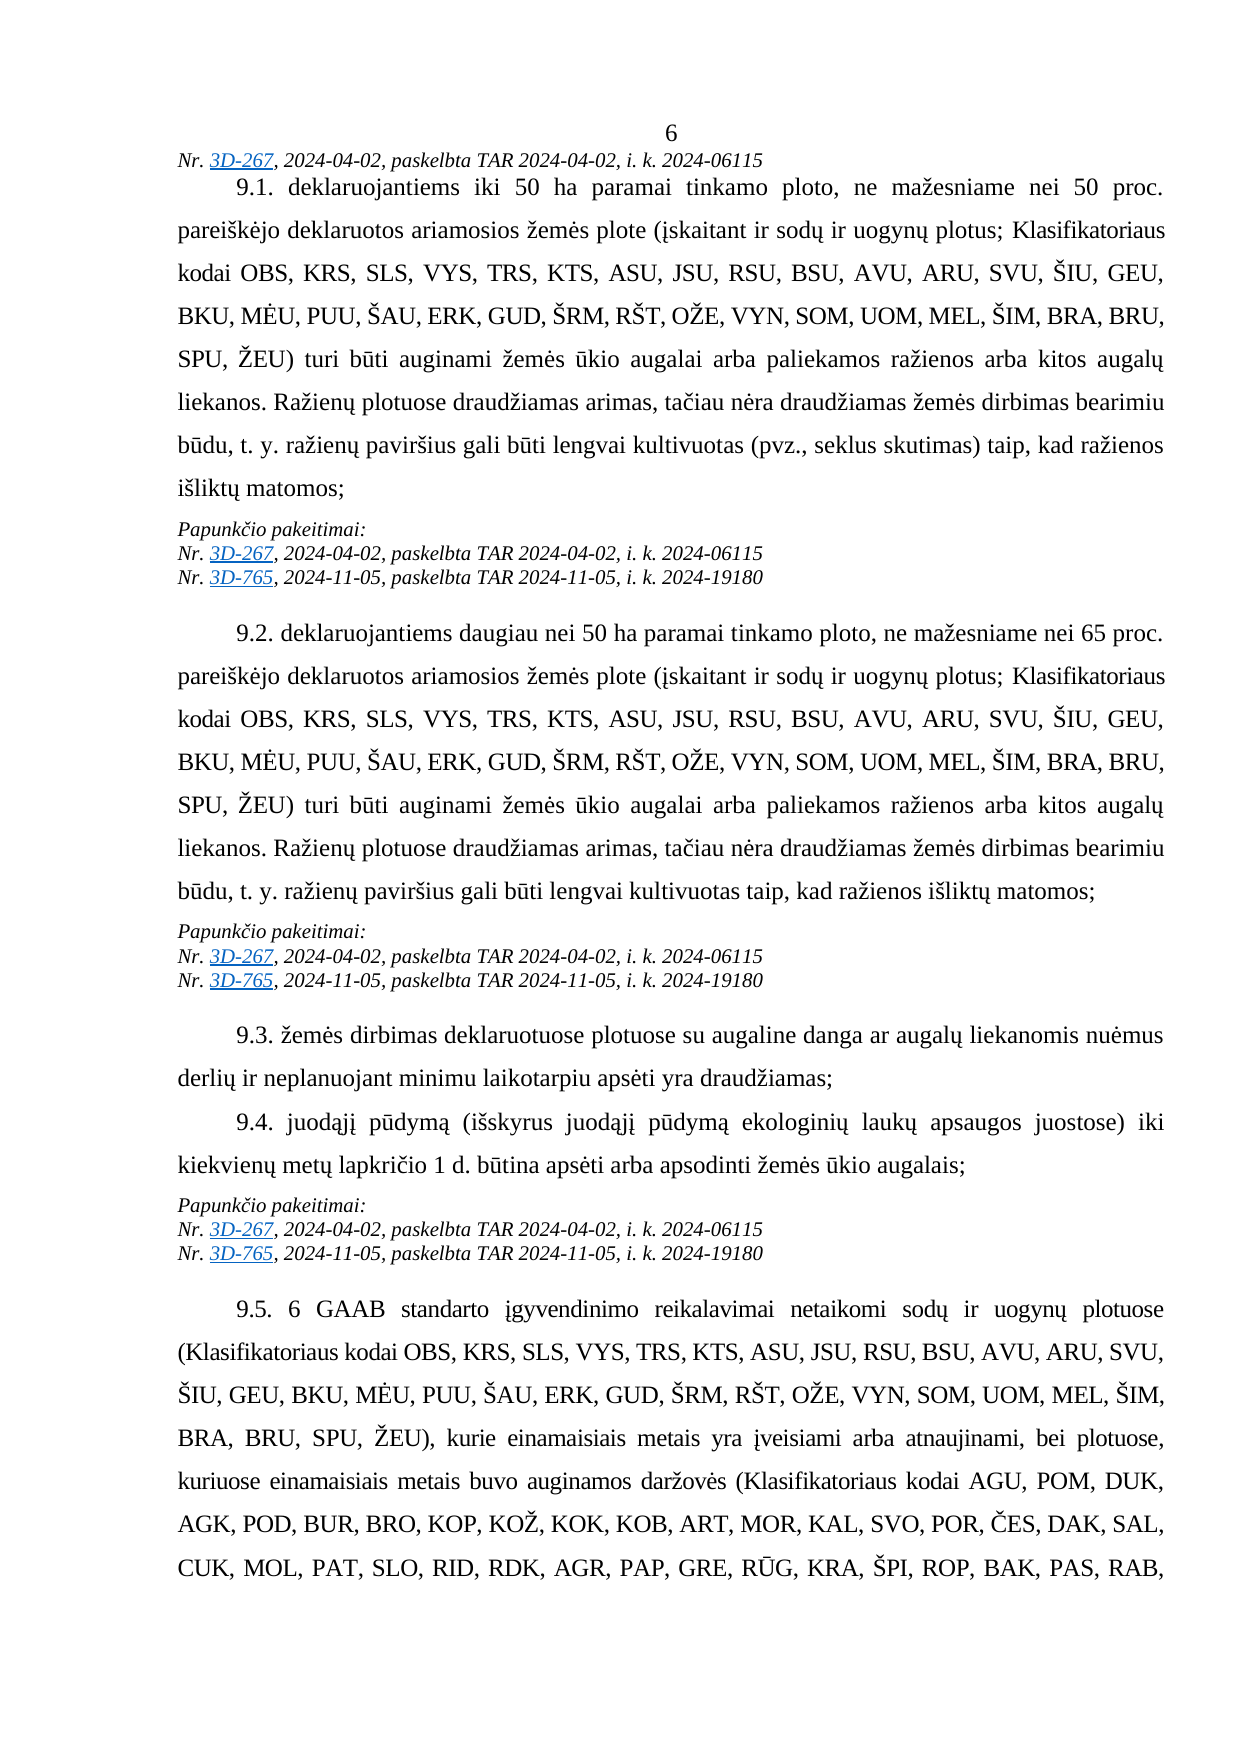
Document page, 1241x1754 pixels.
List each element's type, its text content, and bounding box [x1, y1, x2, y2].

text 9.4. juodąjį pūdymą (išskyrus juodąjį pūdymą ekologinių laukų apsaugos juostose) iki kiekvienų metų lapkričio 1 d. būtina apsėti arba apsodinti žemės ūkio augalais; [177, 1107, 1165, 1178]
text Nr. 3D-765, 2024-11-05, paskelbta TAR 2024-11-05, i. k. 2024-19180 [177, 1241, 1165, 1265]
text 9.2. deklaruojantiems daugiau nei 50 ha paramai tinkamo ploto, ne mažesniame nei 65 proc. pareiškėjo deklaruotos ariamosios žemės plote (įskaitant ir sodų ir uogynų plotus; Klasifikatoriaus kodai OBS, KRS, SLS, VYS, TRS, KTS, ASU, JSU, RSU, BSU, AVU, ARU, SVU, ŠIU, GEU, BKU, MĖU, PUU, ŠAU, ERK, GUD, ŠRM, RŠT, OŽE, VYN, SOM, UOM, MEL, ŠIM, BRA, BRU, SPU, ŽEU) turi būti auginami žemės ūkio augalai arba paliekamos ražienos arba kitos augalų liekanos. Ražienų plotuose draudžiamas arimas, tačiau nėra draudžiamas žemės dirbimas bearimiu būdu, t. y. ražienų paviršius gali būti lengvai kultivuotas taip, kad ražienos išliktų matomos; [177, 618, 1165, 905]
text Papunkčio pakeitimai: [177, 1193, 1165, 1217]
text 9.3. žemės dirbimas deklaruotuose plotuose su augaline danga ar augalų liekanomis nuėmus derlių ir neplanuojant minimu laikotarpiu apsėti yra draudžiamas; [177, 1020, 1165, 1092]
text Nr. 3D-267, 2024-04-02, paskelbta TAR 2024-04-02, i. k. 2024-06115 [177, 1217, 1165, 1241]
text Papunkčio pakeitimai: [177, 919, 1165, 943]
text Nr. 3D-765, 2024-11-05, paskelbta TAR 2024-11-05, i. k. 2024-19180 [177, 968, 1165, 992]
text Nr. 3D-267, 2024-04-02, paskelbta TAR 2024-04-02, i. k. 2024-06115 [177, 148, 1165, 172]
text 9.5. 6 GAAB standarto įgyvendinimo reikalavimai netaikomi sodų ir uogynų plotuose (Klasifikatoriaus kodai OBS, KRS, SLS, VYS, TRS, KTS, ASU, JSU, RSU, BSU, AVU, ARU, SVU, ŠIU, GEU, BKU, MĖU, PUU, ŠAU, ERK, GUD, ŠRM, RŠT, OŽE, VYN, SOM, UOM, MEL, ŠIM, BRA, BRU, SPU, ŽEU), kurie einamaisiais metais yra įveisiami arba atnaujinami, bei plotuose, kuriuose einamaisiais metais buvo auginamos daržovės (Klasifikatoriaus kodai AGU, POM, DUK, AGK, POD, BUR, BRO, KOP, KOŽ, KOK, KOB, ART, MOR, KAL, SVO, POR, ČES, DAK, SAL, CUK, MOL, PAT, SLO, RID, RDK, AGR, PAP, GRE, RŪG, KRA, ŠPI, ROP, BAK, PAS, RAB, [177, 1294, 1165, 1581]
text Nr. 3D-267, 2024-04-02, paskelbta TAR 2024-04-02, i. k. 2024-06115 [177, 943, 1165, 968]
text Nr. 3D-765, 2024-11-05, paskelbta TAR 2024-11-05, i. k. 2024-19180 [177, 565, 1165, 589]
text 9.1. deklaruojantiems iki 50 ha paramai tinkamo ploto, ne mažesniame nei 50 proc. pareiškėjo deklaruotos ariamosios žemės plote (įskaitant ir sodų ir uogynų plotus; Klasifikatoriaus kodai OBS, KRS, SLS, VYS, TRS, KTS, ASU, JSU, RSU, BSU, AVU, ARU, SVU, ŠIU, GEU, BKU, MĖU, PUU, ŠAU, ERK, GUD, ŠRM, RŠT, OŽE, VYN, SOM, UOM, MEL, ŠIM, BRA, BRU, SPU, ŽEU) turi būti auginami žemės ūkio augalai arba paliekamos ražienos arba kitos augalų liekanos. Ražienų plotuose draudžiamas arimas, tačiau nėra draudžiamas žemės dirbimas bearimiu būdu, t. y. ražienų paviršius gali būti lengvai kultivuotas (pvz., seklus skutimas) taip, kad ražienos išliktų matomos; [177, 172, 1165, 502]
text Nr. 3D-267, 2024-04-02, paskelbta TAR 2024-04-02, i. k. 2024-06115 [177, 541, 1165, 565]
text Papunkčio pakeitimai: [177, 517, 1165, 541]
